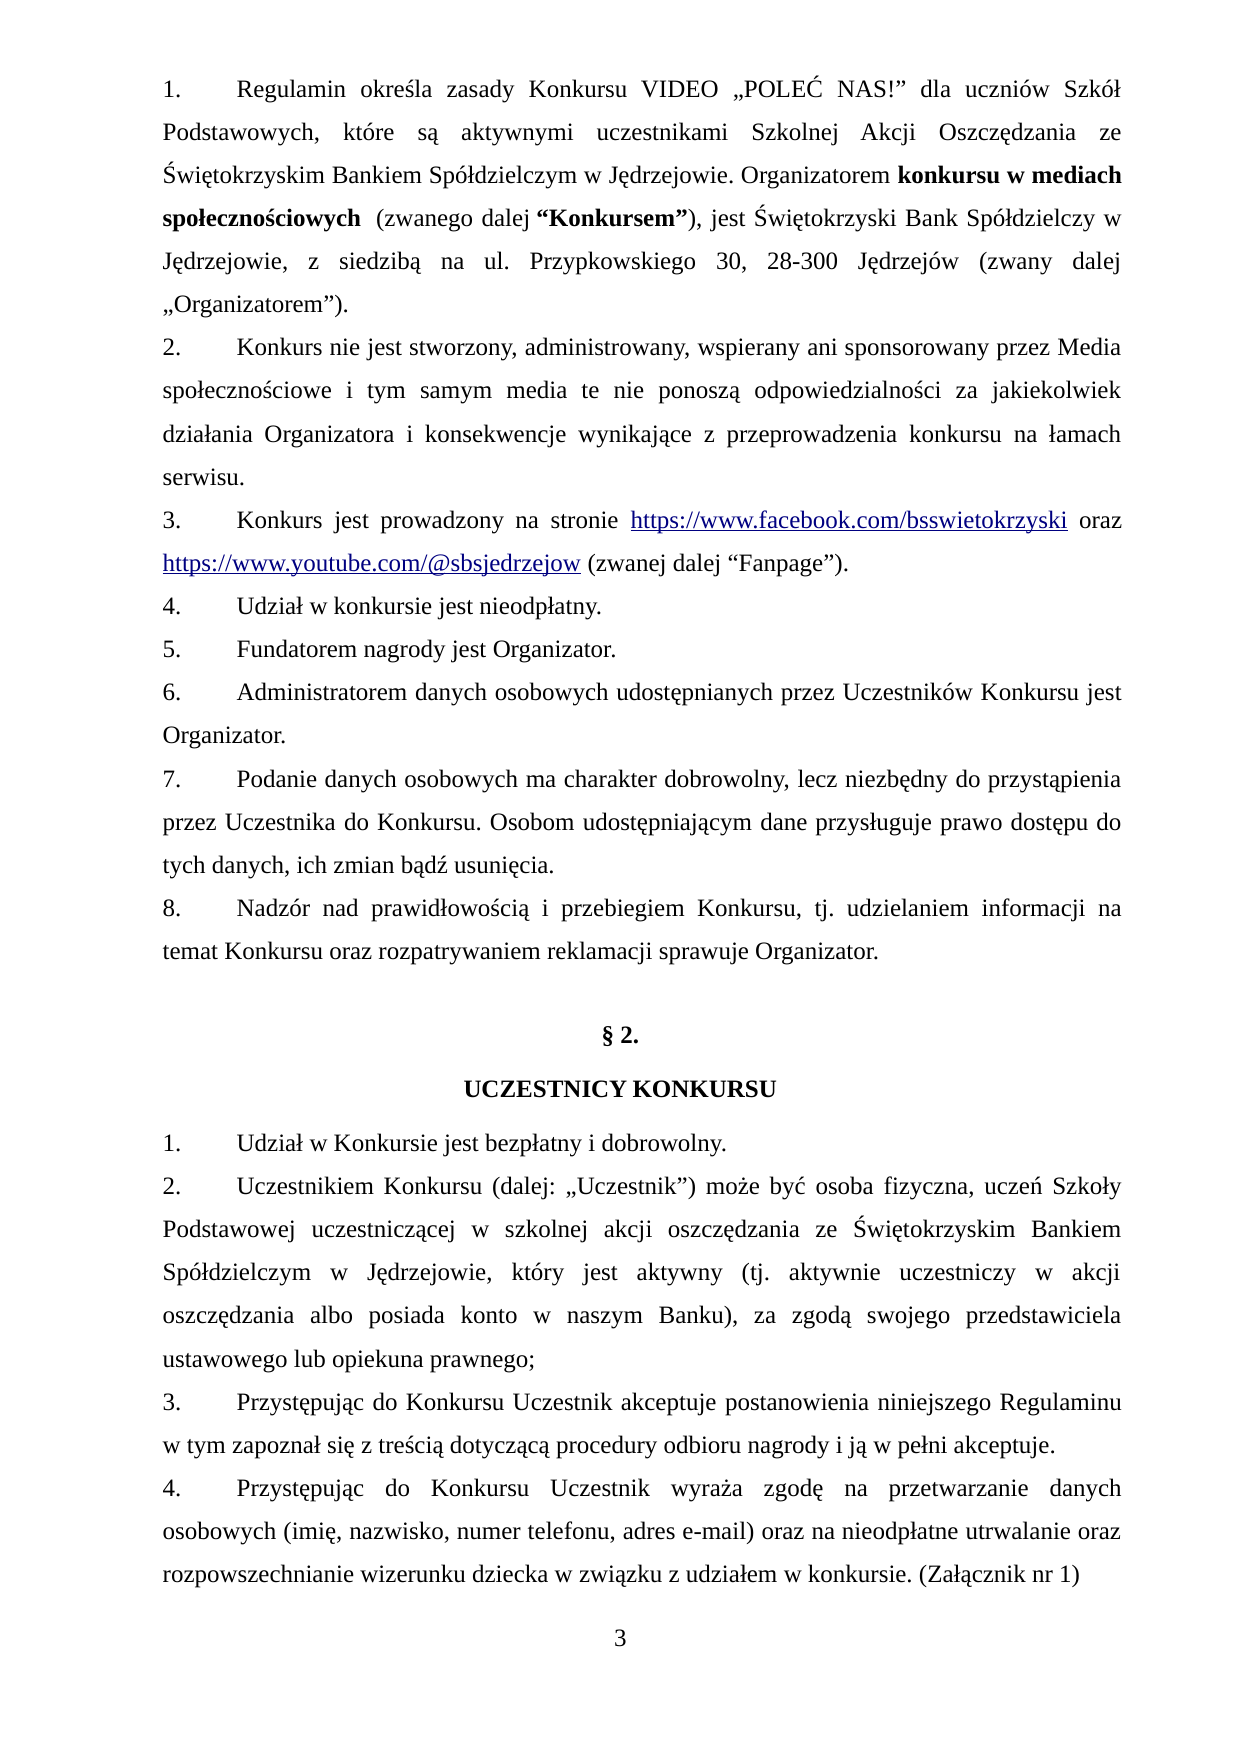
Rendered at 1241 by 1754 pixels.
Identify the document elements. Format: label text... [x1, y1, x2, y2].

list Konkurs jest prowadzony na stronie https://www.facebook.com/bsswietokrzyski oraz https://www.youtube.com/@sbsjedrzejow (zwanej dalej “Fanpage”). [162, 505, 1122, 577]
text § 2. [118, 1021, 1122, 1049]
list Uczestnikiem Konkursu (dalej: „Uczestnik”) może być osoba fizyczna, uczeń Szkoły Podstawowej uczestniczącej w szkolnej akcji oszczędzania ze Świętokrzyskim Bankiem Spółdzielczym w Jędrzejowie, który jest aktywny (tj. aktywnie uczestniczy w akcji oszczędzania albo posiada konto w naszym Banku), za zgodą swojego przedstawiciela ustawowego lub opiekuna prawnego; [162, 1171, 1122, 1372]
list Udział w konkursie jest nieodpłatny. [162, 591, 1122, 620]
list Konkurs nie jest stworzony, administrowany, wspierany ani sponsorowany przez Media społecznościowe i tym samym media te nie ponoszą odpowiedzialności za jakiekolwiek działania Organizatora i konsekwencje wynikające z przeprowadzenia konkursu na łamach serwisu. [162, 332, 1122, 491]
list Przystępując do Konkursu Uczestnik wyraża zgodę na przetwarzanie danych osobowych (imię, nazwisko, numer telefonu, adres e-mail) oraz na nieodpłatne utrwalanie oraz rozpowszechnianie wizerunku dziecka w związku z udziałem w konkursie. (Załącznik nr 1) [162, 1473, 1122, 1588]
list Regulamin określa zasady Konkursu VIDEO „POLEĆ NAS!” dla uczniów Szkół Podstawowych, które są aktywnymi uczestnikami Szkolnej Akcji Oszczędzania ze Świętokrzyskim Bankiem Spółdzielczym w Jędrzejowie. Organizatorem konkursu w mediach społecznościowych (zwanego dalej “Konkursem”), jest Świętokrzyski Bank Spółdzielczy w Jędrzejowie, z siedzibą na ul. Przypkowskiego 30, 28-300 Jędrzejów (zwany dalej „Organizatorem”). [162, 74, 1122, 318]
list Fundatorem nagrody jest Organizator. [162, 634, 1122, 663]
list Podanie danych osobowych ma charakter dobrowolny, lecz niezbędny do przystąpienia przez Uczestnika do Konkursu. Osobom udostępniającym dane przysługuje prawo dostępu do tych danych, ich zmian bądź usunięcia. [162, 764, 1122, 879]
list Udział w Konkursie jest bezpłatny i dobrowolny. [162, 1128, 1122, 1157]
list Administratorem danych osobowych udostępnianych przez Uczestników Konkursu jest Organizator. [162, 677, 1122, 749]
list Przystępując do Konkursu Uczestnik akceptuje postanowienia niniejszego Regulaminu w tym zapoznał się z treścią dotyczącą procedury odbioru nagrody i ją w pełni akceptuje. [162, 1387, 1122, 1459]
text UCZESTNICY KONKURSU [118, 1074, 1122, 1103]
list Nadzór nad prawidłowością i przebiegiem Konkursu, tj. udzielaniem informacji na temat Konkursu oraz rozpatrywaniem reklamacji sprawuje Organizator. [162, 893, 1122, 965]
